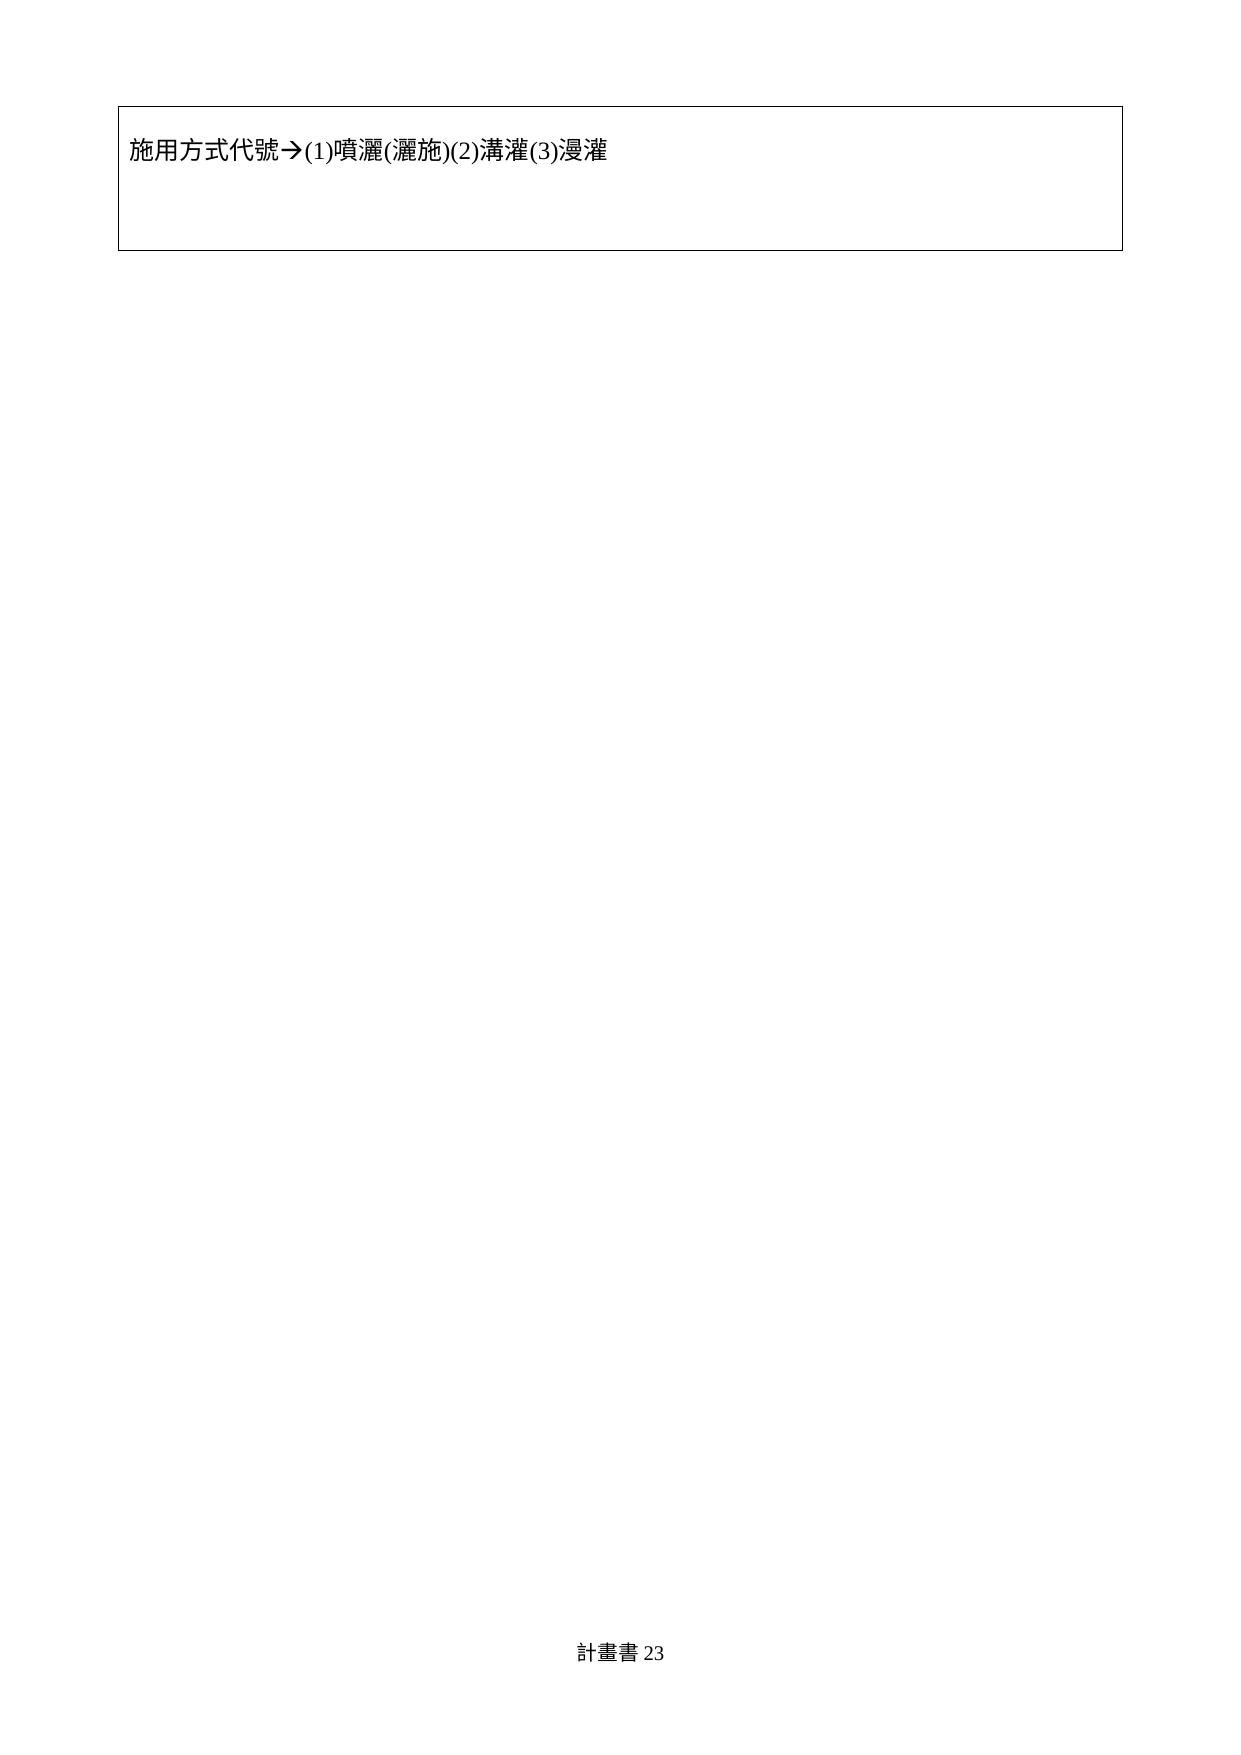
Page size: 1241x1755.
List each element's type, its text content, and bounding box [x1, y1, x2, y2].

table_header 施用方式代號(1)噴灑(灑施)(2)溝灌(3)漫灌 [119, 107, 1122, 250]
